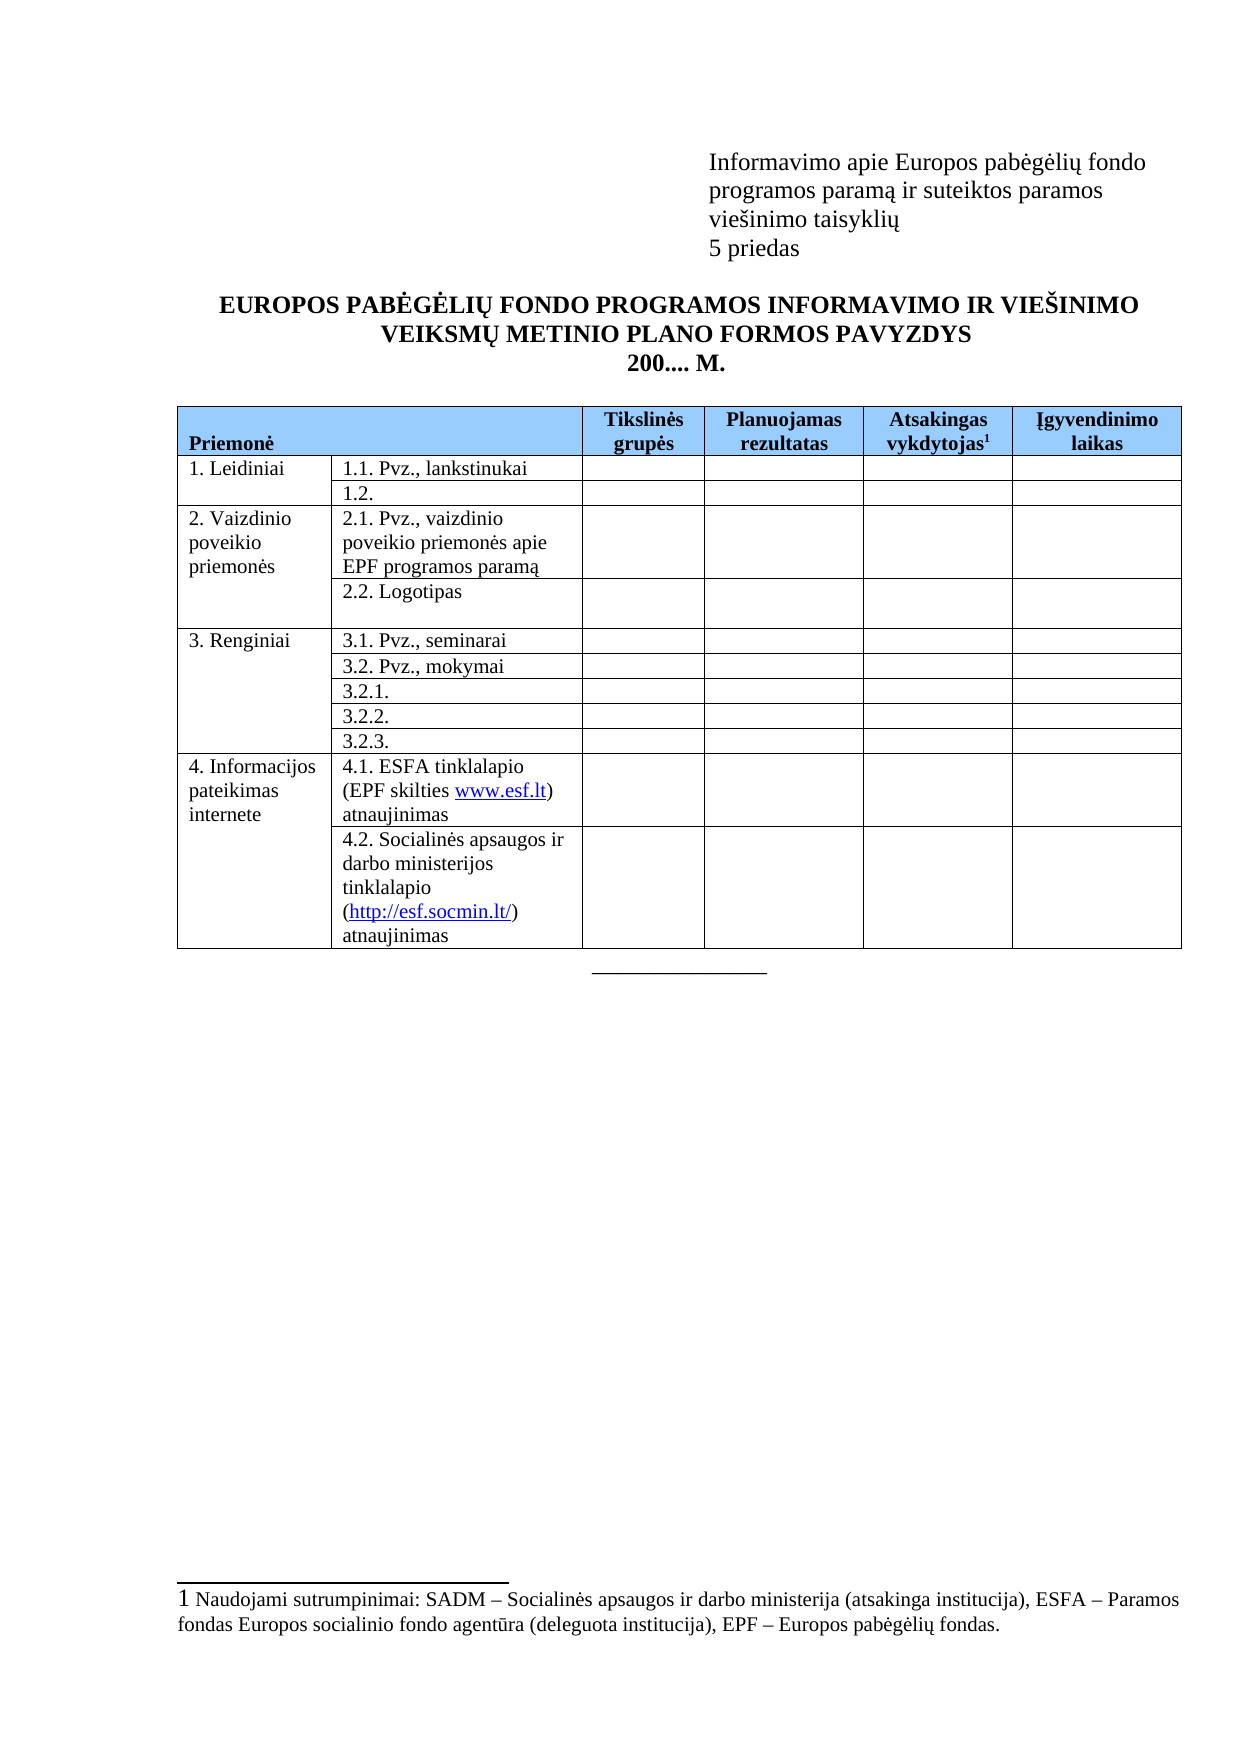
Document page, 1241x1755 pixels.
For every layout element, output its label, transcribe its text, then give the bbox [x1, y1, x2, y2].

table_cell [1013, 579, 1181, 627]
text 5 priedas [177, 233, 1181, 262]
table_header Tikslinės grupės [583, 407, 704, 455]
table_cell [583, 729, 704, 753]
table_cell 4.1. ESFA tinklalapio (EPF skilties www.esf.lt) atnaujinimas [332, 754, 582, 826]
table_cell [583, 506, 704, 578]
table_cell [705, 654, 863, 678]
text viešinimo taisyklių [177, 204, 1181, 233]
table_cell 3. Renginiai [178, 629, 331, 753]
table_cell [583, 704, 704, 728]
text Informavimo apie Europos pabėgėlių fondo [177, 147, 1181, 176]
table_cell [705, 579, 863, 627]
table_header Įgyvendinimo laikas [1013, 407, 1181, 455]
table_cell [583, 754, 704, 826]
table_cell 2.1. Pvz., vaizdinio poveikio priemonės apie EPF programos paramą [332, 506, 582, 578]
text EUROPOS PABĖGĖLIŲ FONDO PROGRAMOS INFORMAVIMO IR VIEŠINIMO VEIKSMŲ METINIO PLANO FORMOS PAVYZDYS [177, 291, 1181, 348]
table_cell [864, 704, 1012, 728]
table_cell 1. Leidiniai [178, 456, 331, 505]
table_cell 3.1. Pvz., seminarai [332, 629, 582, 652]
table_cell [1013, 754, 1181, 826]
table_cell [864, 754, 1012, 826]
table_cell 3.2. Pvz., mokymai [332, 654, 582, 678]
table_cell [705, 754, 863, 826]
table_cell [1013, 704, 1181, 728]
table_cell [1013, 456, 1181, 480]
table_cell 3.2.2. [332, 704, 582, 728]
table_cell [864, 827, 1012, 947]
table_cell [705, 456, 863, 480]
table_cell [1013, 481, 1181, 505]
table_cell [583, 579, 704, 627]
table_cell [705, 679, 863, 703]
table_cell [1013, 827, 1181, 947]
table_cell 1.2. [332, 481, 582, 505]
table_cell [583, 679, 704, 703]
table_cell [864, 579, 1012, 627]
text 200.... M. [177, 348, 1181, 377]
table_cell [864, 481, 1012, 505]
table_cell [864, 629, 1012, 652]
table_cell [864, 729, 1012, 753]
table_header Planuojamas rezultatas [705, 407, 863, 455]
table_cell [705, 704, 863, 728]
table_cell [864, 456, 1012, 480]
table_cell 3.2.1. [332, 679, 582, 703]
table_header Atsakingas vykdytojas [864, 407, 1012, 455]
table_cell [583, 654, 704, 678]
table_cell [705, 827, 863, 947]
table_cell 4.2. Socialinės apsaugos ir darbo ministerijos tinklalapio (http://esf.socmin.lt/) atnaujinimas [332, 827, 582, 947]
table_cell 2. Vaizdinio poveikio priemonės [178, 506, 331, 627]
text programos paramą ir suteiktos paramos [177, 176, 1181, 204]
table_cell [1013, 654, 1181, 678]
table_cell 3.2.3. [332, 729, 582, 753]
table_cell [1013, 629, 1181, 652]
table_cell [1013, 679, 1181, 703]
table_cell [1013, 506, 1181, 578]
table_cell [583, 456, 704, 480]
table_cell 2.2. Logotipas [332, 579, 582, 627]
table_cell 1.1. Pvz., lankstinukai [332, 456, 582, 480]
table_cell [864, 506, 1012, 578]
table_cell [864, 679, 1012, 703]
table_cell [705, 729, 863, 753]
table_cell [705, 481, 863, 505]
table_cell [583, 481, 704, 505]
table_cell [583, 629, 704, 652]
table_cell [864, 654, 1012, 678]
table_cell [1013, 729, 1181, 753]
text ______________ [177, 949, 1181, 977]
table_header Priemonė [178, 407, 582, 455]
table_cell 4. Informacijos pateikimas internete [178, 754, 331, 947]
table_cell [583, 827, 704, 947]
table_cell [705, 629, 863, 652]
table_cell [705, 506, 863, 578]
